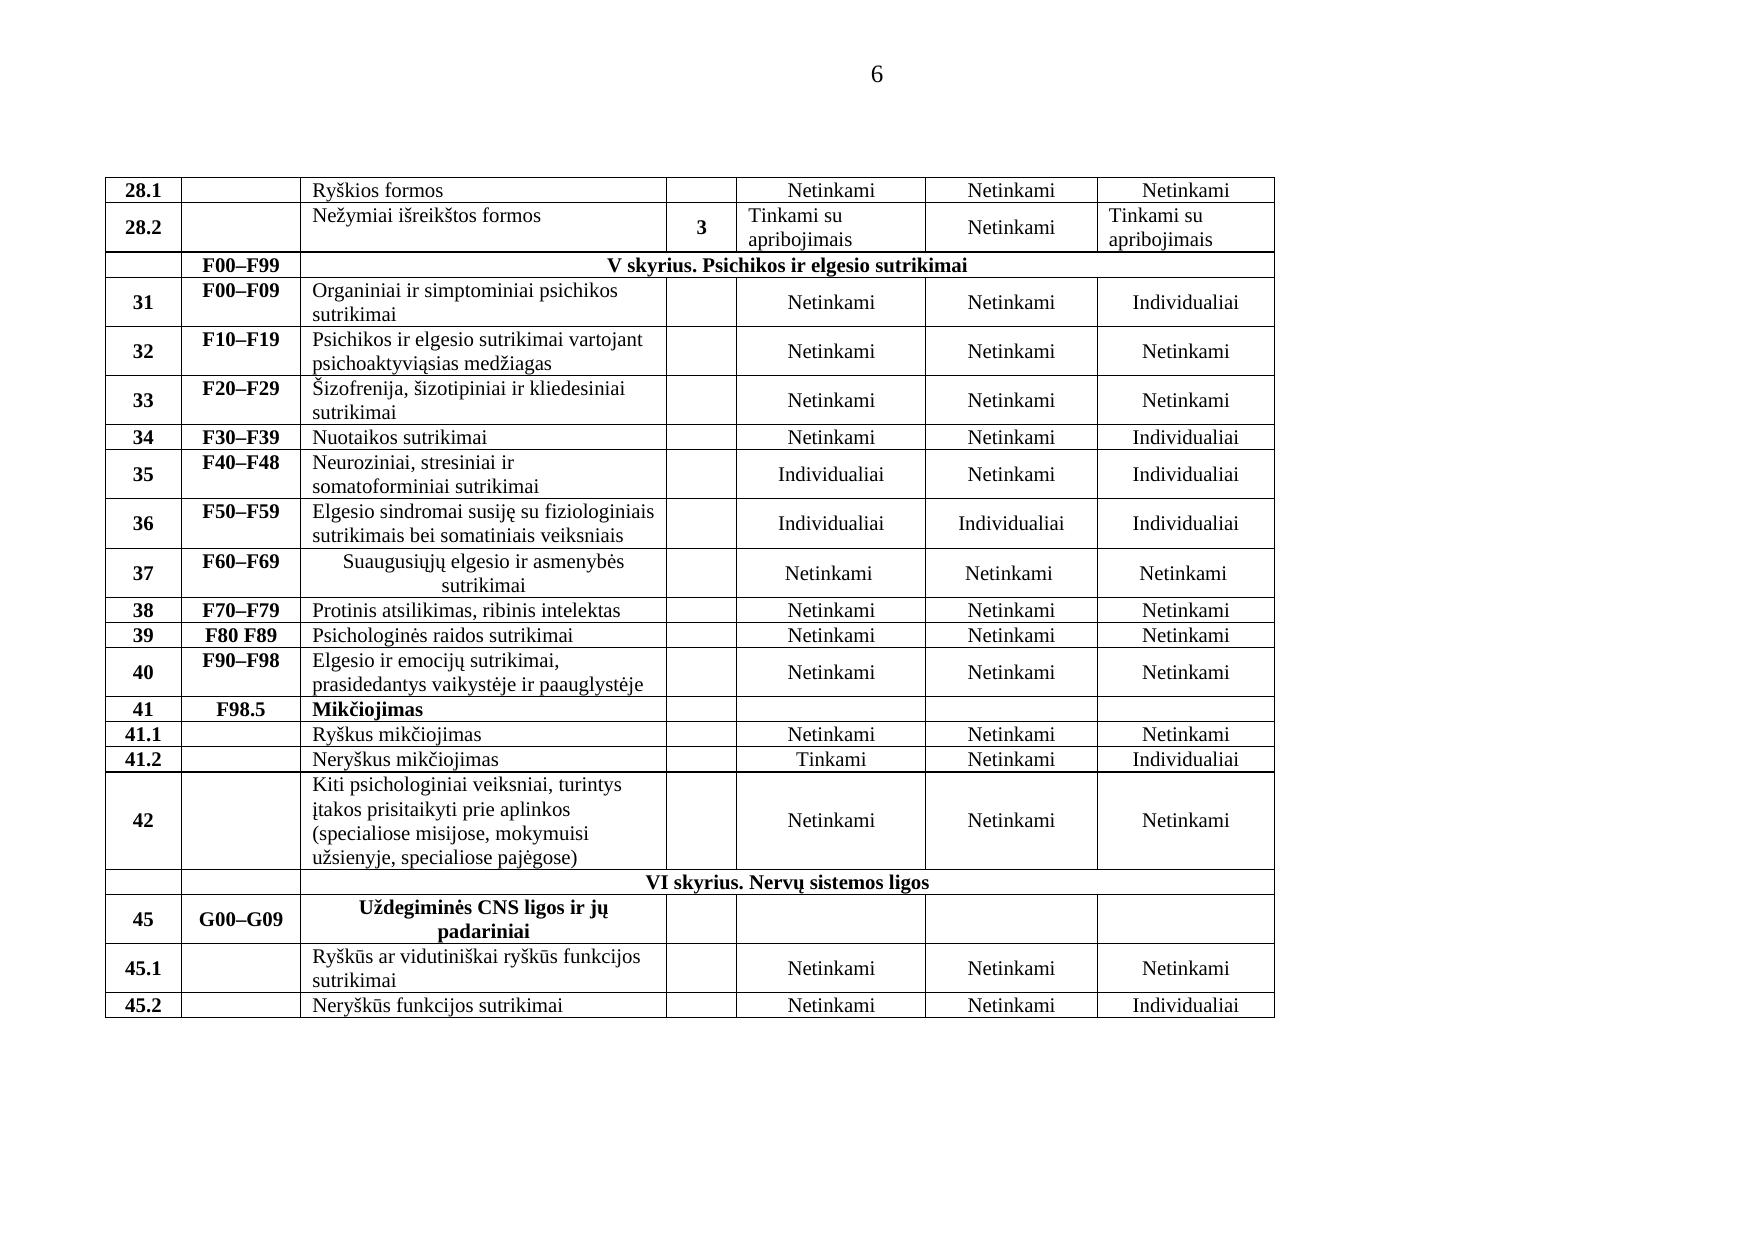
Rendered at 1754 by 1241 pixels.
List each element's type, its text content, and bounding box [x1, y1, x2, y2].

table_cell [667, 773, 736, 869]
table_cell [182, 178, 300, 202]
table_cell 41.2 [106, 747, 181, 771]
table_cell Nežymiai išreikštos formos [301, 203, 666, 251]
table_cell Netinkami [1098, 327, 1274, 375]
table_cell [667, 549, 736, 597]
table_cell Netinkami [737, 944, 925, 992]
table_cell Netinkami [926, 623, 1097, 647]
table_cell 36 [106, 499, 181, 547]
table_cell Netinkami [1098, 178, 1274, 202]
table_cell Netinkami [737, 376, 925, 424]
table_cell Netinkami [737, 648, 925, 696]
table_cell 33 [106, 376, 181, 424]
table_cell Netinkami [926, 327, 1097, 375]
table_cell 42 [106, 773, 181, 869]
table_cell [667, 747, 736, 771]
table_cell Ryškus mikčiojimas [301, 722, 666, 746]
table_cell [182, 993, 300, 1017]
table_cell 45.1 [106, 944, 181, 992]
table_cell [667, 178, 736, 202]
table_cell F50–F59 [182, 499, 300, 547]
table_cell 40 [106, 648, 181, 696]
table_cell [667, 598, 736, 622]
table_cell Netinkami [1098, 944, 1274, 992]
table_cell [667, 499, 736, 547]
table_cell [926, 895, 1097, 943]
table_cell Kiti psichologiniai veiksniai, turintys įtakos prisitaikyti prie aplinkos (specialiose misijose, mokymuisi užsienyje, specialiose pajėgose) [301, 773, 666, 869]
table_cell G00–G09 [182, 895, 300, 943]
table_cell Netinkami [1098, 773, 1274, 869]
table_cell Netinkami [926, 993, 1097, 1017]
table_cell Netinkami [1098, 722, 1274, 746]
table_cell Netinkami [1098, 598, 1274, 622]
table_cell Šizofrenija, šizotipiniai ir kliedesiniai sutrikimai [301, 376, 666, 424]
table_cell [182, 773, 300, 869]
table_cell Netinkami [926, 747, 1097, 771]
table_cell Individualiai [926, 499, 1097, 547]
table_cell Netinkami [926, 944, 1097, 992]
table_cell F60–F69 [182, 549, 300, 597]
table_cell Netinkami [737, 993, 925, 1017]
table_cell Netinkami [926, 178, 1097, 202]
table_cell [182, 747, 300, 771]
table_cell Elgesio sindromai susiję su fiziologiniais sutrikimais bei somatiniais veiksniais [301, 499, 666, 547]
table_cell Neuroziniai, stresiniai ir somatoforminiai sutrikimai [301, 450, 666, 498]
table_cell F30–F39 [182, 425, 300, 449]
table_cell Netinkami [737, 773, 925, 869]
table_cell F98.5 [182, 697, 300, 721]
table_cell Netinkami [737, 425, 925, 449]
table_cell Netinkami [737, 278, 925, 326]
table_cell 37 [106, 549, 181, 597]
table_cell Protinis atsilikimas, ribinis intelektas [301, 598, 666, 622]
table_cell Organiniai ir simptominiai psichikos sutrikimai [301, 278, 666, 326]
table_cell Tinkami su apribojimais [737, 203, 925, 251]
table_cell Neryškus mikčiojimas [301, 747, 666, 771]
table_cell [182, 203, 300, 251]
table_cell Netinkami [926, 376, 1097, 424]
table_cell [667, 425, 736, 449]
table_cell [182, 944, 300, 992]
table_cell [667, 648, 736, 696]
table_cell 45.2 [106, 993, 181, 1017]
table_cell Netinkami [737, 178, 925, 202]
table_cell Netinkami [1098, 623, 1274, 647]
table_cell Netinkami [926, 648, 1097, 696]
table_cell Netinkami [1098, 549, 1274, 597]
table_cell F40–F48 [182, 450, 300, 498]
table_cell 32 [106, 327, 181, 375]
table_cell [667, 993, 736, 1017]
table_cell [667, 450, 736, 498]
table_cell Individualiai [1098, 278, 1274, 326]
table_cell Netinkami [926, 722, 1097, 746]
table_cell Netinkami [737, 549, 925, 597]
table_cell 38 [106, 598, 181, 622]
table_cell 35 [106, 450, 181, 498]
table_cell Netinkami [1098, 376, 1274, 424]
table_cell Elgesio ir emocijų sutrikimai, prasidedantys vaikystėje ir paauglystėje [301, 648, 666, 696]
table_cell F70–F79 [182, 598, 300, 622]
table_cell Neryškūs funkcijos sutrikimai [301, 993, 666, 1017]
table_cell Netinkami [926, 278, 1097, 326]
table_cell Psichikos ir elgesio sutrikimai vartojant psichoaktyviąsias medžiagas [301, 327, 666, 375]
table_cell Psichologinės raidos sutrikimai [301, 623, 666, 647]
table_cell Netinkami [926, 598, 1097, 622]
table_cell [1098, 697, 1274, 721]
table_cell Ryškios formos [301, 178, 666, 202]
table_cell VI skyrius. Nervų sistemos ligos [301, 870, 1274, 894]
table_cell [182, 870, 300, 894]
table_cell [106, 253, 181, 277]
table_cell [667, 278, 736, 326]
table_cell F10–F19 [182, 327, 300, 375]
table_cell 28.2 [106, 203, 181, 251]
table_cell Netinkami [926, 425, 1097, 449]
table_cell [667, 944, 736, 992]
table_cell Netinkami [737, 327, 925, 375]
table_cell [926, 697, 1097, 721]
table_cell 45 [106, 895, 181, 943]
table_cell Tinkami su apribojimais [1098, 203, 1274, 251]
table_cell Uždegiminės CNS ligos ir jų padariniai [301, 895, 666, 943]
table_cell Netinkami [737, 623, 925, 647]
table_cell 41 [106, 697, 181, 721]
table_cell [667, 327, 736, 375]
table_cell 3 [667, 203, 736, 251]
table_cell Individualiai [737, 450, 925, 498]
table_cell Netinkami [926, 450, 1097, 498]
table_cell F90–F98 [182, 648, 300, 696]
table_cell [737, 697, 925, 721]
table_cell Netinkami [926, 203, 1097, 251]
table_cell Mikčiojimas [301, 697, 666, 721]
table_cell [667, 697, 736, 721]
table_cell 34 [106, 425, 181, 449]
table_cell 41.1 [106, 722, 181, 746]
table_cell [667, 895, 736, 943]
table_cell Netinkami [737, 722, 925, 746]
table_cell Individualiai [737, 499, 925, 547]
table_cell 28.1 [106, 178, 181, 202]
table_cell Nuotaikos sutrikimai [301, 425, 666, 449]
table_cell [106, 870, 181, 894]
table_cell F20–F29 [182, 376, 300, 424]
table_cell [182, 722, 300, 746]
table_cell Individualiai [1098, 993, 1274, 1017]
table_cell [737, 895, 925, 943]
table_cell Tinkami [737, 747, 925, 771]
table_cell [667, 722, 736, 746]
table_cell [1098, 895, 1274, 943]
table_cell F00–F09 [182, 278, 300, 326]
table_cell V skyrius. Psichikos ir elgesio sutrikimai [301, 253, 1274, 277]
table_cell Individualiai [1098, 747, 1274, 771]
table_cell 31 [106, 278, 181, 326]
table_cell Ryškūs ar vidutiniškai ryškūs funkcijos sutrikimai [301, 944, 666, 992]
table_cell Netinkami [926, 773, 1097, 869]
table_cell 39 [106, 623, 181, 647]
table_cell F00–F99 [182, 253, 300, 277]
table_cell Netinkami [926, 549, 1097, 597]
table_cell Individualiai [1098, 450, 1274, 498]
table_cell Suaugusiųjų elgesio ir asmenybės sutrikimai [301, 549, 666, 597]
table_cell [667, 376, 736, 424]
table_cell [667, 623, 736, 647]
table_cell Netinkami [737, 598, 925, 622]
table_cell Individualiai [1098, 425, 1274, 449]
table_cell Individualiai [1098, 499, 1274, 547]
table_cell F80 F89 [182, 623, 300, 647]
table_cell Netinkami [1098, 648, 1274, 696]
